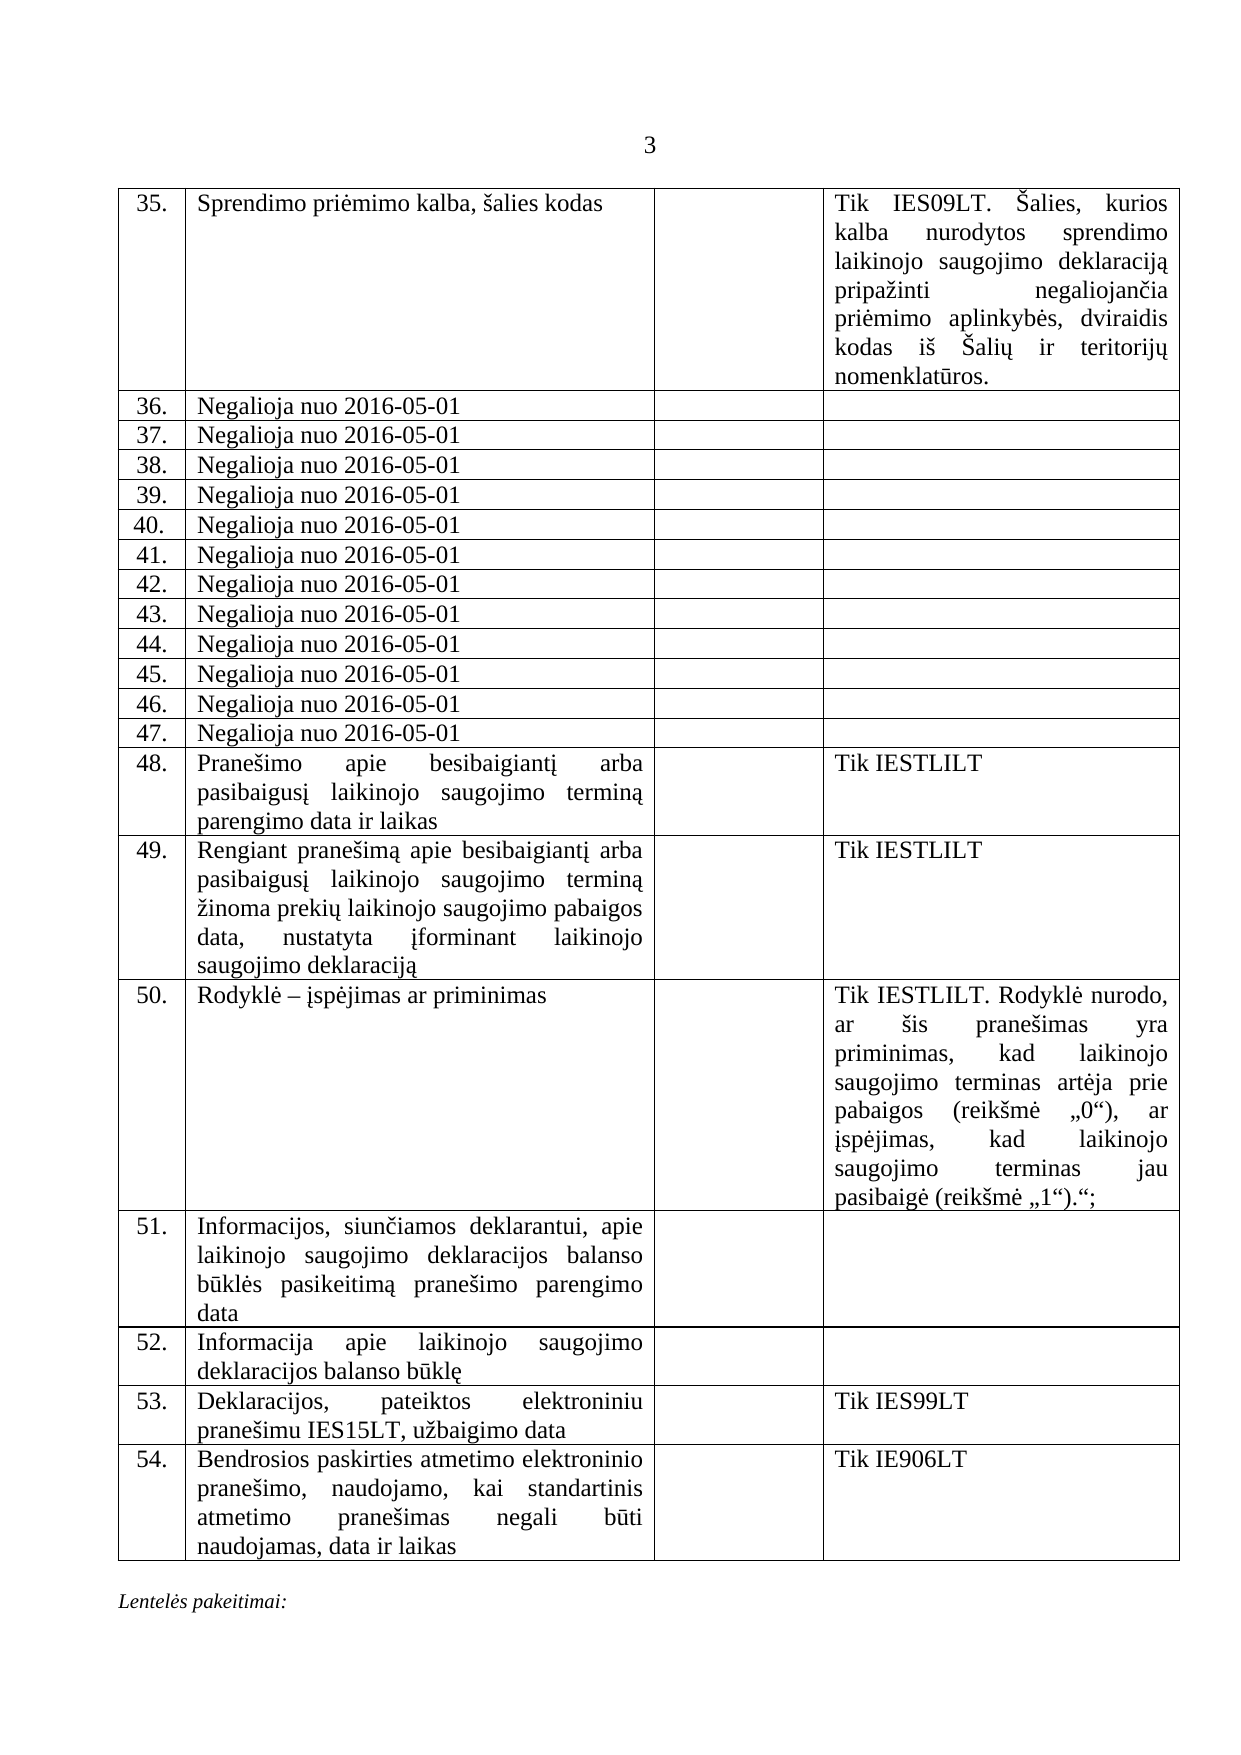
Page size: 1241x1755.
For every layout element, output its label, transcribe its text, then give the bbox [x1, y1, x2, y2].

table_cell [824, 719, 1179, 747]
table_cell Pranešimo apie besibaigiantį arba pasibaigusį laikinojo saugojimo terminą parengimo data ir laikas [186, 748, 654, 834]
table_cell [655, 1211, 823, 1326]
table_cell [824, 480, 1179, 509]
table_cell [824, 391, 1179, 419]
table_cell [824, 510, 1179, 539]
table_cell [655, 748, 823, 834]
table_cell 40. [119, 510, 185, 539]
table_cell 35. [119, 189, 185, 390]
table_cell 51. [119, 1211, 185, 1326]
table_cell Negalioja nuo 2016-05-01 [186, 719, 654, 747]
table_cell [655, 189, 823, 390]
table_cell 44. [119, 629, 185, 658]
table_cell Sprendimo priėmimo kalba, šalies kodas [186, 189, 654, 390]
text Lentelės pakeitimai: [118, 1589, 1181, 1613]
table_cell 52. [119, 1328, 185, 1385]
table_cell [655, 629, 823, 658]
table_cell [824, 629, 1179, 658]
table_cell [655, 391, 823, 419]
table_cell [655, 1386, 823, 1443]
table_cell [655, 1445, 823, 1559]
table_cell Negalioja nuo 2016-05-01 [186, 510, 654, 539]
table_cell Tik IESTLILT [824, 836, 1179, 979]
table_cell Negalioja nuo 2016-05-01 [186, 391, 654, 419]
table_cell 49. [119, 836, 185, 979]
table_cell [655, 659, 823, 688]
table_cell [824, 421, 1179, 449]
table_cell Informacija apie laikinojo saugojimo deklaracijos balanso būklę [186, 1328, 654, 1385]
table_cell [824, 1328, 1179, 1385]
table_cell [655, 599, 823, 628]
table_cell Negalioja nuo 2016-05-01 [186, 599, 654, 628]
table_cell 36. [119, 391, 185, 419]
table_cell 43. [119, 599, 185, 628]
table_cell 37. [119, 421, 185, 449]
table_cell [824, 659, 1179, 688]
table_cell [655, 421, 823, 449]
table_cell Negalioja nuo 2016-05-01 [186, 689, 654, 717]
table_cell Deklaracijos, pateiktos elektroniniu pranešimu IES15LT, užbaigimo data [186, 1386, 654, 1443]
table_cell [655, 1328, 823, 1385]
table_cell Negalioja nuo 2016-05-01 [186, 421, 654, 449]
table_cell [655, 719, 823, 747]
table_cell Tik IESTLILT [824, 748, 1179, 834]
table_cell Tik IES99LT [824, 1386, 1179, 1443]
table_cell [824, 1211, 1179, 1326]
table_cell [655, 980, 823, 1210]
table_cell [824, 450, 1179, 479]
table_cell [824, 540, 1179, 568]
table_cell 41. [119, 540, 185, 568]
table_cell Negalioja nuo 2016-05-01 [186, 540, 654, 568]
table_cell Tik IE906LT [824, 1445, 1179, 1559]
table_cell [655, 689, 823, 717]
table_cell 53. [119, 1386, 185, 1443]
table_cell Tik IESTLILT. Rodyklė nurodo, ar šis pranešimas yra priminimas, kad laikinojo saugojimo terminas artėja prie pabaigos (reikšmė „0“), ar įspėjimas, kad laikinojo saugojimo terminas jau pasibaigė (reikšmė „1“).“; [824, 980, 1179, 1210]
table_cell [655, 510, 823, 539]
table_cell Negalioja nuo 2016-05-01 [186, 659, 654, 688]
table_cell Tik IES09LT. Šalies, kurios kalba nurodytos sprendimo laikinojo saugojimo deklaraciją pripažinti negaliojančia priėmimo aplinkybės, dviraidis kodas iš Šalių ir teritorijų nomenklatūros. [824, 189, 1179, 390]
table_cell [824, 599, 1179, 628]
table_cell [824, 689, 1179, 717]
table_cell Negalioja nuo 2016-05-01 [186, 450, 654, 479]
table_cell 47. [119, 719, 185, 747]
table_cell [655, 480, 823, 509]
table_cell [655, 836, 823, 979]
table_cell [655, 570, 823, 598]
table_cell Negalioja nuo 2016-05-01 [186, 629, 654, 658]
table_cell 54. [119, 1445, 185, 1559]
table_cell Rengiant pranešimą apie besibaigiantį arba pasibaigusį laikinojo saugojimo terminą žinoma prekių laikinojo saugojimo pabaigos data, nustatyta įforminant laikinojo saugojimo deklaraciją [186, 836, 654, 979]
table_cell [655, 450, 823, 479]
table_cell [655, 540, 823, 568]
table_cell 45. [119, 659, 185, 688]
table_cell [824, 570, 1179, 598]
table_cell 46. [119, 689, 185, 717]
table_cell Bendrosios paskirties atmetimo elektroninio pranešimo, naudojamo, kai standartinis atmetimo pranešimas negali būti naudojamas, data ir laikas [186, 1445, 654, 1559]
table_cell 39. [119, 480, 185, 509]
table_cell Informacijos, siunčiamos deklarantui, apie laikinojo saugojimo deklaracijos balanso būklės pasikeitimą pranešimo parengimo data [186, 1211, 654, 1326]
table_cell Negalioja nuo 2016-05-01 [186, 570, 654, 598]
table_cell 50. [119, 980, 185, 1210]
table_cell Rodyklė – įspėjimas ar priminimas [186, 980, 654, 1210]
table_cell 38. [119, 450, 185, 479]
table_cell 42. [119, 570, 185, 598]
table_cell 48. [119, 748, 185, 834]
table_cell Negalioja nuo 2016-05-01 [186, 480, 654, 509]
